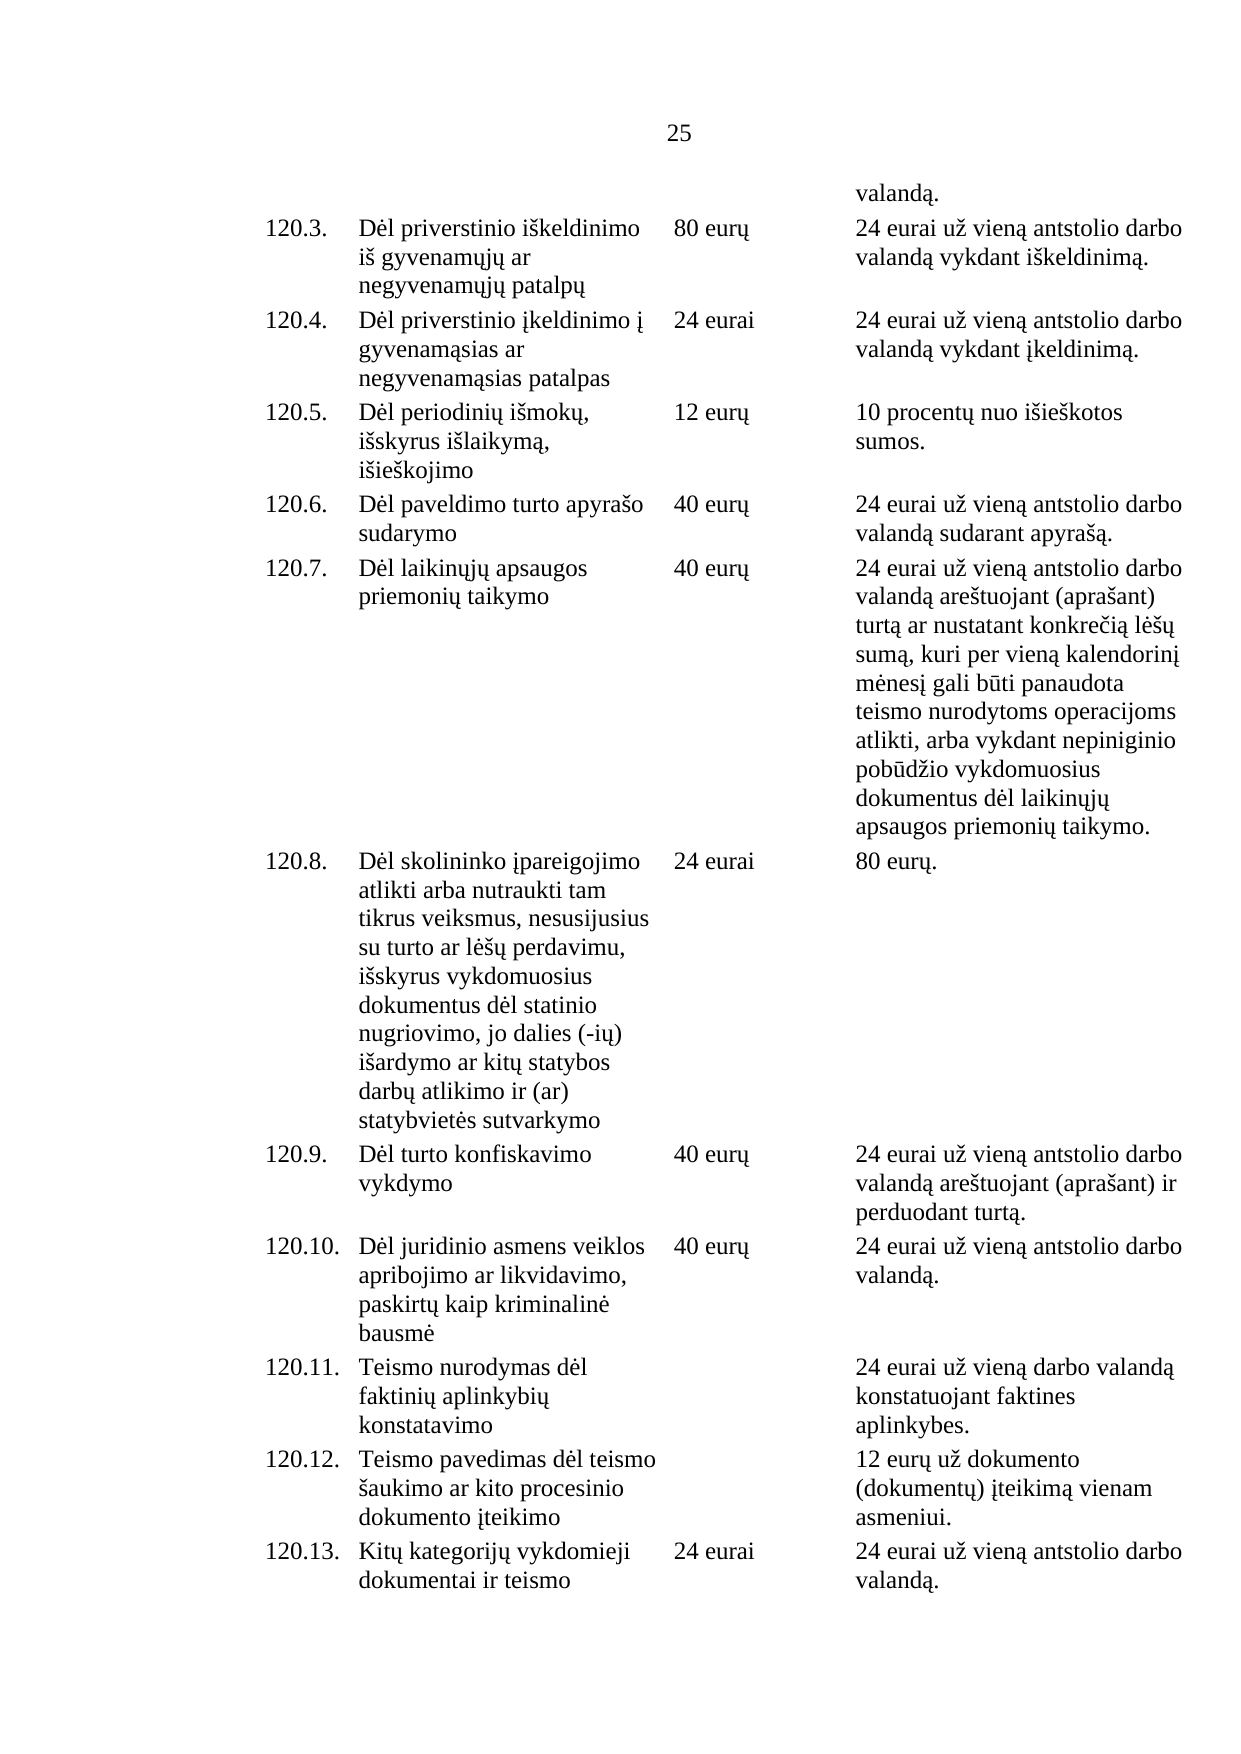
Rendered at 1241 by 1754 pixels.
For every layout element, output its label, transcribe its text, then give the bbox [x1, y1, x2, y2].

table_cell Dėl priverstinio iškeldinimo iš gyvenamųjų ar negyvenamųjų patalpų [352, 210, 668, 302]
table_cell 24 eurai už vieną antstolio darbo valandą. [850, 1229, 1189, 1349]
table_cell 12 eurų už dokumento (dokumentų) įteikimą vienam asmeniui. [850, 1441, 1189, 1533]
table_cell Dėl periodinių išmokų, išskyrus išlaikymą, išieškojimo [352, 394, 668, 486]
table_cell 120.13. [259, 1534, 352, 1597]
table_cell 120.10. [259, 1229, 352, 1349]
table_cell 24 eurai už vieną antstolio darbo valandą. [850, 1534, 1189, 1597]
table_cell 24 eurai už vieną darbo valandą konstatuojant faktines aplinkybes. [850, 1349, 1189, 1441]
table_cell 120.3. [259, 210, 352, 302]
table_cell 120.8. [259, 843, 352, 1136]
table_cell 24 eurai už vieną antstolio darbo valandą vykdant iškeldinimą. [850, 210, 1189, 302]
table_cell Kitų kategorijų vykdomieji dokumentai ir teismo [352, 1534, 668, 1597]
table_cell 24 eurai [668, 302, 849, 394]
table_cell 24 eurai už vieną antstolio darbo valandą sudarant apyrašą. [850, 486, 1189, 550]
table_cell Dėl turto konfiskavimo vykdymo [352, 1136, 668, 1228]
table_cell 40 eurų [668, 1229, 849, 1349]
table_cell [352, 176, 668, 210]
table_cell 40 eurų [668, 550, 849, 843]
table_cell 120.4. [259, 302, 352, 394]
table_cell 120.6. [259, 486, 352, 550]
table_cell 40 eurų [668, 486, 849, 550]
table_cell Dėl priverstinio įkeldinimo į gyvenamąsias ar negyvenamąsias patalpas [352, 302, 668, 394]
table_cell 120.11. [259, 1349, 352, 1441]
table_cell Dėl paveldimo turto apyrašo sudarymo [352, 486, 668, 550]
table_cell Dėl juridinio asmens veiklos apribojimo ar likvidavimo, paskirtų kaip kriminalinė bausmė [352, 1229, 668, 1349]
table_cell 120.7. [259, 550, 352, 843]
table_cell Teismo nurodymas dėl faktinių aplinkybių konstatavimo [352, 1349, 668, 1441]
table_cell [259, 176, 352, 210]
table_cell 40 eurų [668, 1136, 849, 1228]
table_cell 120.5. [259, 394, 352, 486]
table_cell 10 procentų nuo išieškotos sumos. [850, 394, 1189, 486]
table_cell 24 eurai už vieną antstolio darbo valandą vykdant įkeldinimą. [850, 302, 1189, 394]
table_cell Dėl laikinųjų apsaugos priemonių taikymo [352, 550, 668, 843]
table_cell 24 eurai [668, 843, 849, 1136]
table_cell [668, 176, 849, 210]
table_cell 80 eurų. [850, 843, 1189, 1136]
table_cell 120.9. [259, 1136, 352, 1228]
table_cell Teismo pavedimas dėl teismo šaukimo ar kito procesinio dokumento įteikimo [352, 1441, 668, 1533]
table_cell 80 eurų [668, 210, 849, 302]
table_cell 120.12. [259, 1441, 352, 1533]
table_cell 24 eurai už vieną antstolio darbo valandą areštuojant (aprašant) turtą ar nustatant konkrečią lėšų sumą, kuri per vieną kalendorinį mėnesį gali būti panaudota teismo nurodytoms operacijoms atlikti, arba vykdant nepiniginio pobūdžio vykdomuosius dokumentus dėl laikinųjų apsaugos priemonių taikymo. [850, 550, 1189, 843]
table_cell [668, 1349, 849, 1441]
table_cell 12 eurų [668, 394, 849, 486]
table_cell Dėl skolininko įpareigojimo atlikti arba nutraukti tam tikrus veiksmus, nesusijusius su turto ar lėšų perdavimu, išskyrus vykdomuosius dokumentus dėl statinio nugriovimo, jo dalies (-ių) išardymo ar kitų statybos darbų atlikimo ir (ar) statybvietės sutvarkymo [352, 843, 668, 1136]
table_cell 24 eurai [668, 1534, 849, 1597]
table_cell 24 eurai už vieną antstolio darbo valandą areštuojant (aprašant) ir perduodant turtą. [850, 1136, 1189, 1228]
table_cell valandą. [850, 176, 1189, 210]
table_cell [668, 1441, 849, 1533]
